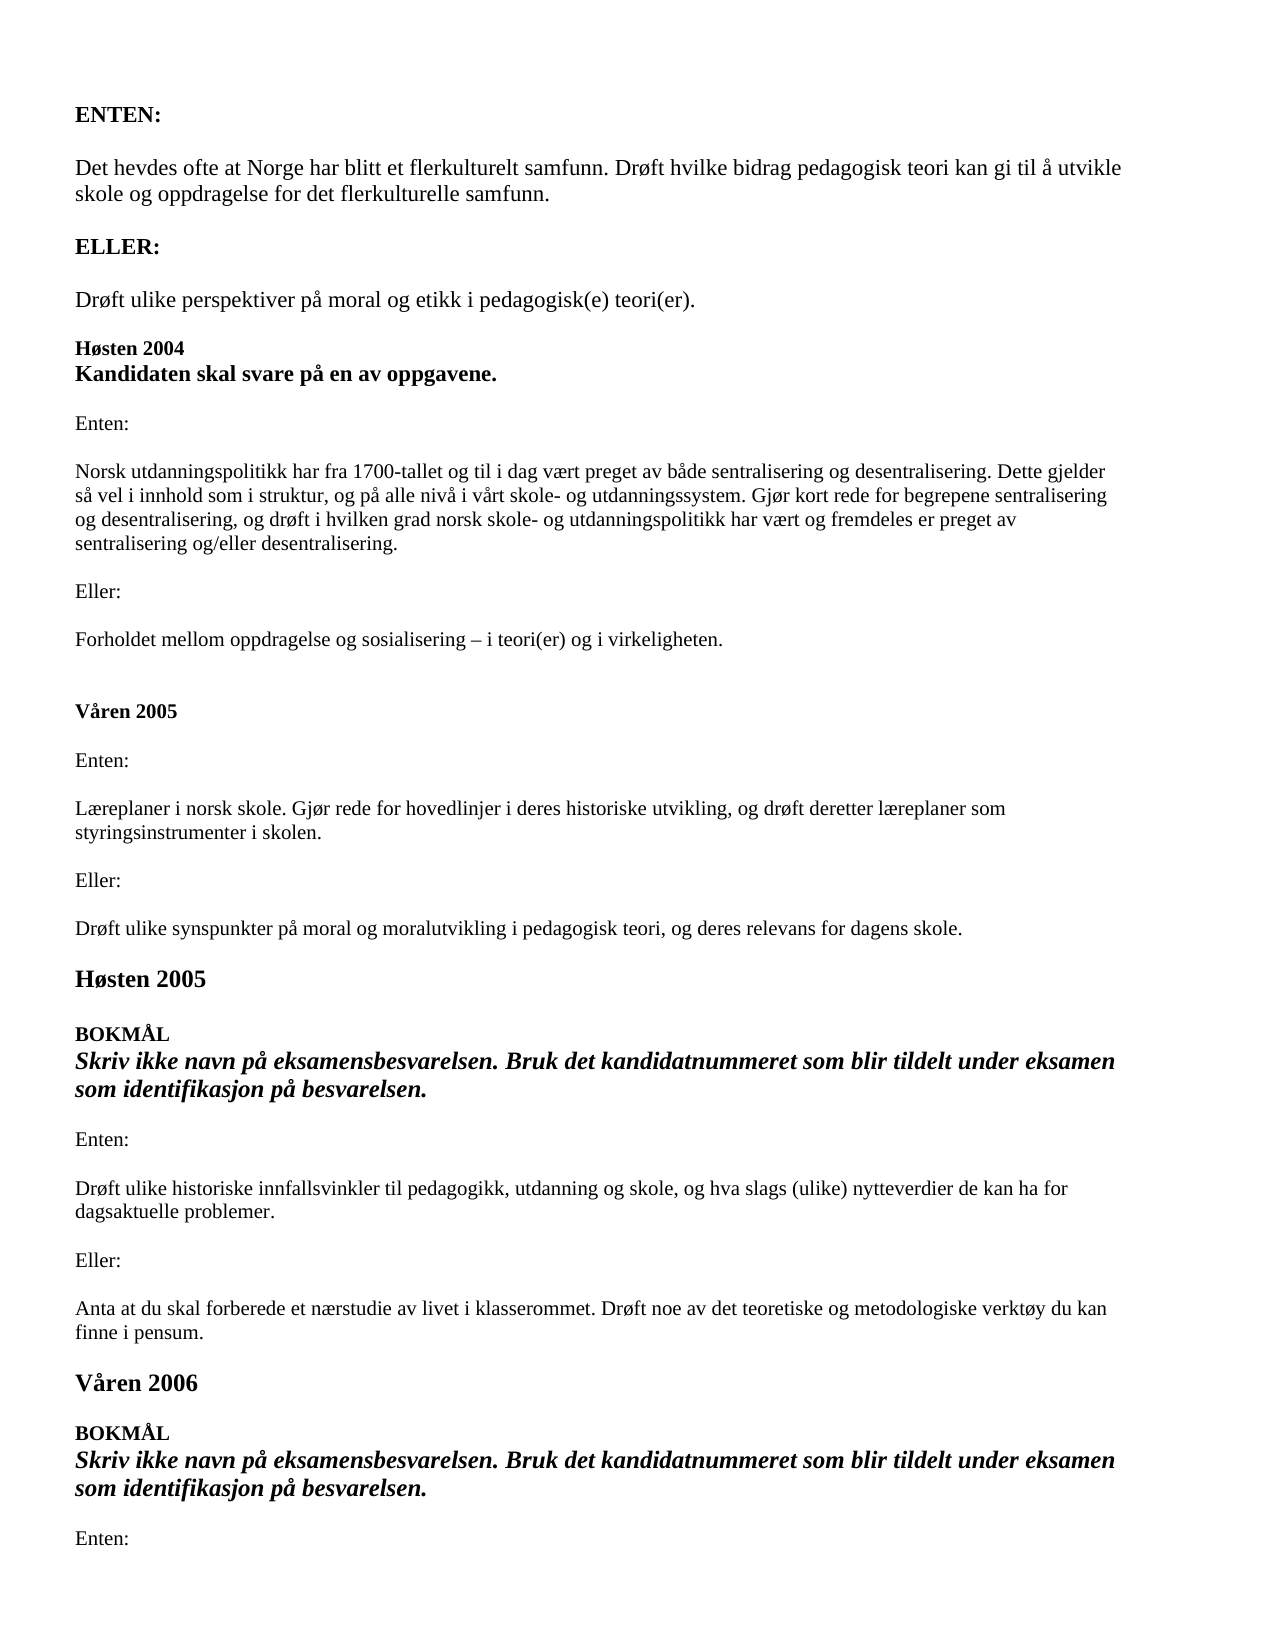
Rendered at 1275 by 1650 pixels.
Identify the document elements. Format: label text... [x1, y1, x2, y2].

text Norsk utdanningspolitikk har fra 1700-tallet og til i dag vært preget av både sentralisering og desentralisering. Dette gjelder så vel i innhold som i struktur, og på alle nivå i vårt skole- og utdanningssystem. Gjør kort rede for begrepene sentralisering og desentralisering, og drøft i hvilken grad norsk skole- og utdanningspolitikk har vært og fremdeles er preget av sentralisering og/eller desentralisering. [75, 459, 1126, 555]
text Enten: [75, 411, 1126, 435]
text Kandidaten skal svare på en av oppgavene. [75, 360, 1126, 387]
text Høsten 2005 [75, 964, 1126, 993]
text Læreplaner i norsk skole. Gjør rede for hovedlinjer i deres historiske utvikling, og drøft deretter læreplaner som styringsinstrumenter i skolen. [75, 796, 1126, 844]
text Det hevdes ofte at Norge har blitt et flerkulturelt samfunn. Drøft hvilke bidrag pedagogisk teori kan gi til å utvikle skole og oppdragelse for det flerkulturelle samfunn. [75, 154, 1126, 207]
text Drøft ulike synspunkter på moral og moralutvikling i pedagogisk teori, og deres relevans for dagens skole. [75, 916, 1126, 940]
text Drøft ulike historiske innfallsvinkler til pedagogikk, utdanning og skole, og hva slags (ulike) nytteverdier de kan ha for dagsaktuelle problemer. [75, 1175, 1126, 1223]
text Eller: [75, 579, 1126, 603]
text Drøft ulike perspektiver på moral og etikk i pedagogisk(e) teori(er). [75, 286, 1126, 312]
text Våren 2005 [75, 699, 1126, 723]
text Skriv ikke navn på eksamensbesvarelsen. Bruk det kandidatnummeret som blir tildelt under eksamen som identifikasjon på besvarelsen. [75, 1046, 1126, 1103]
text Skriv ikke navn på eksamensbesvarelsen. Bruk det kandidatnummeret som blir tildelt under eksamen som identifikasjon på besvarelsen. [75, 1445, 1126, 1502]
text Høsten 2004 [75, 336, 1126, 360]
text ENTEN: [75, 101, 1126, 128]
text Enten: [75, 1526, 1126, 1550]
text Eller: [75, 868, 1126, 892]
text Enten: [75, 748, 1126, 772]
text BOKMÅL [75, 1022, 1126, 1046]
text Enten: [75, 1127, 1126, 1151]
text Forholdet mellom oppdragelse og sosialisering – i teori(er) og i virkeligheten. [75, 627, 1126, 651]
text Eller: [75, 1248, 1126, 1272]
text BOKMÅL [75, 1421, 1126, 1445]
text Våren 2006 [75, 1368, 1126, 1397]
text ELLER: [75, 233, 1126, 259]
text Anta at du skal forberede et nærstudie av livet i klasserommet. Drøft noe av det teoretiske og metodologiske verktøy du kan finne i pensum. [75, 1296, 1126, 1344]
